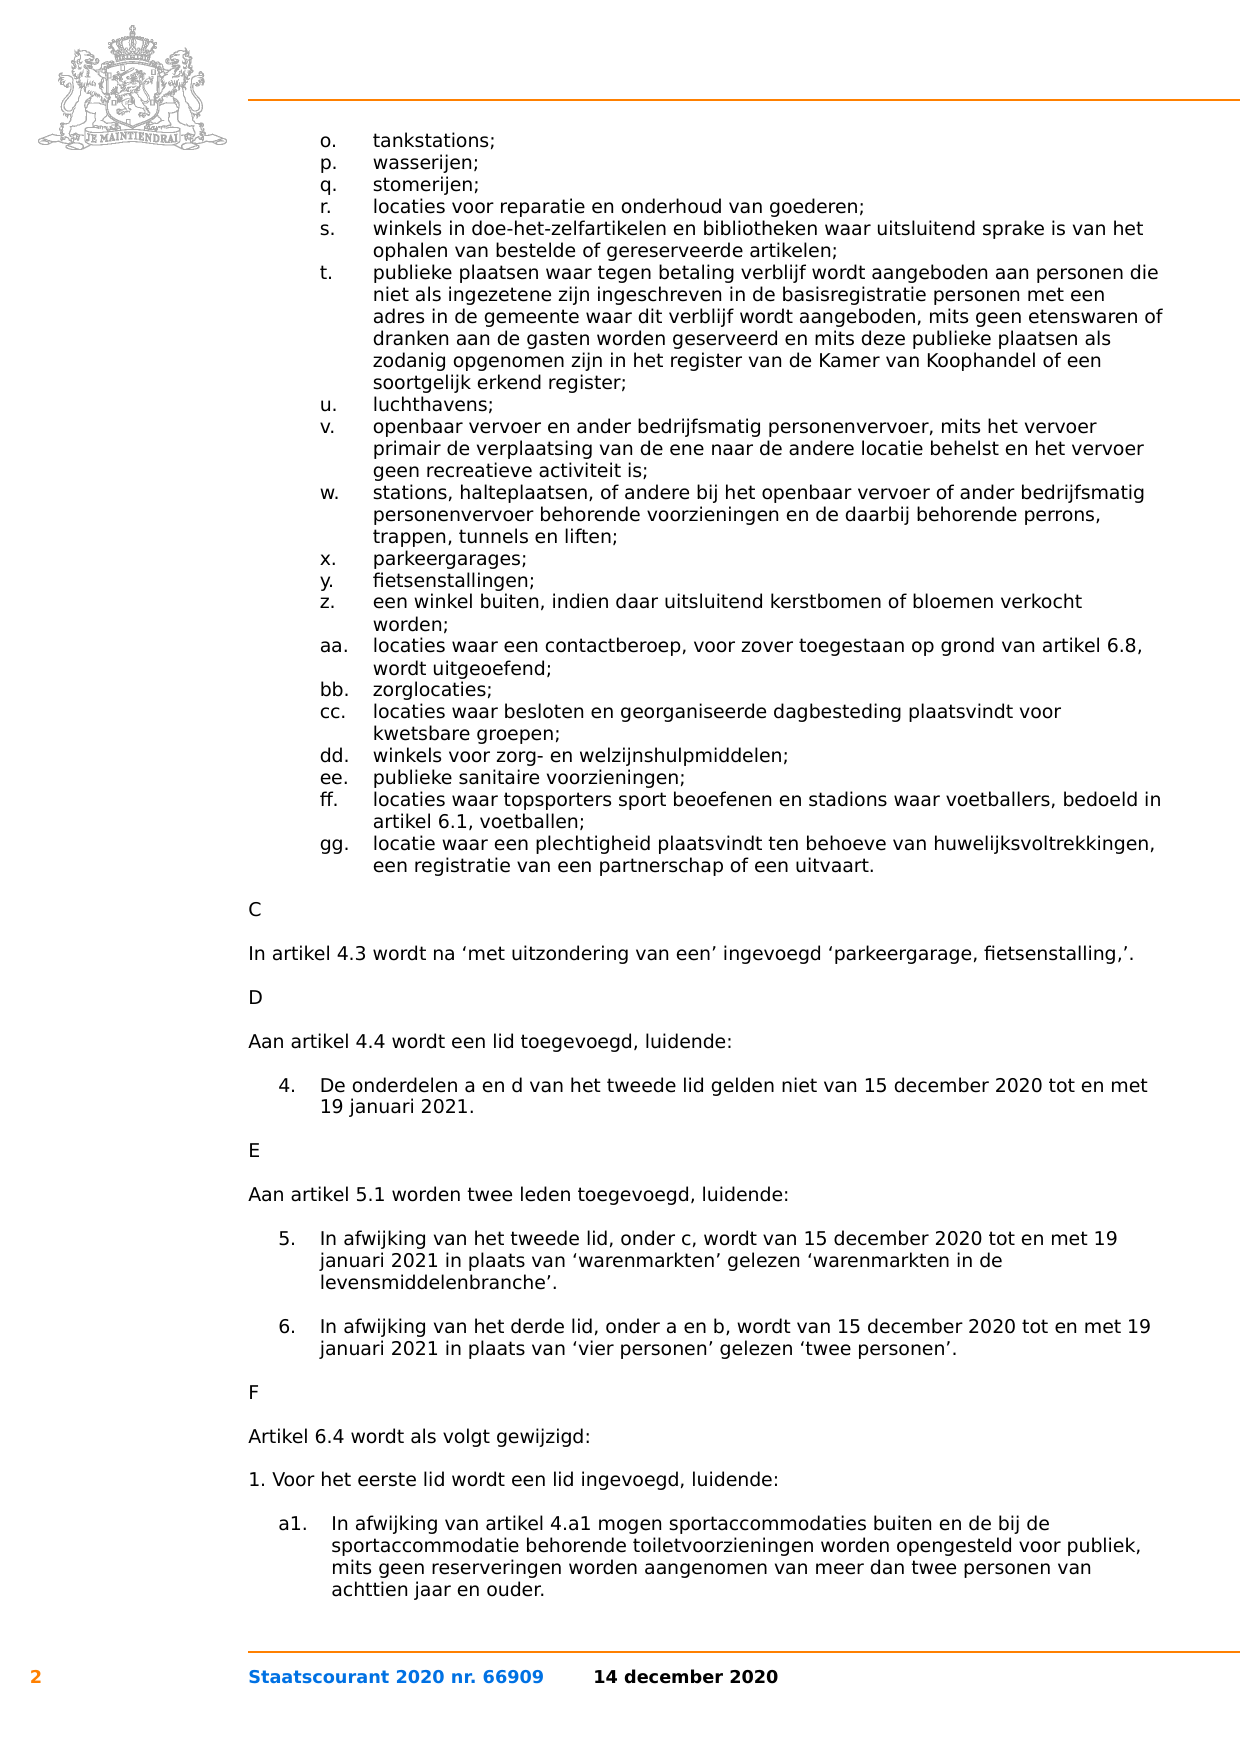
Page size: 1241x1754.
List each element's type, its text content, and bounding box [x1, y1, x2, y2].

text 1. Voor het eerste lid wordt een lid ingevoegd, luidende: [248, 1469, 1163, 1491]
text t. publieke plaatsen waar tegen betaling verblijf wordt aangeboden aan personen die niet als ingezetene zijn ingeschreven in de basisregistratie personen met een adres in de gemeente waar dit verblijf wordt aangeboden, mits geen etenswaren of dranken aan de gasten worden geserveerd en mits deze publieke plaatsen als zodanig opgenomen zijn in het register van de Kamer van Koophandel of een soortgelijk erkend register; [319, 262, 1163, 394]
text gg. locatie waar een plechtigheid plaatsvindt ten behoeve van huwelijksvoltrekkingen, een registratie van een partnerschap of een uitvaart. [319, 833, 1163, 877]
text dd. winkels voor zorg- en welzijnshulpmiddelen; [319, 745, 1163, 767]
text 4. De onderdelen a en d van het tweede lid gelden niet van 15 december 2020 tot en met 19 januari 2021. [278, 1074, 1163, 1118]
text Aan artikel 4.4 wordt een lid toegevoegd, luidende: [248, 1031, 1163, 1053]
text o. tankstations; [319, 130, 1163, 152]
text cc. locaties waar besloten en georganiseerde dagbesteding plaatsvindt voor kwetsbare groepen; [319, 701, 1163, 745]
text In artikel 4.3 wordt na ‘met uitzondering van een’ ingevoegd ‘parkeergarage, fietsenstalling,’. [248, 943, 1163, 965]
text w. stations, halteplaatsen, of andere bij het openbaar vervoer of ander bedrijfsmatig personenvervoer behorende voorzieningen en de daarbij behorende perrons, trappen, tunnels en liften; [319, 482, 1163, 547]
text F [248, 1382, 1163, 1404]
text a1. In afwijking van artikel 4.a1 mogen sportaccommodaties buiten en de bij de sportaccommodatie behorende toiletvoorzieningen worden opengesteld voor publiek, mits geen reserveringen worden aangenomen van meer dan twee personen van achttien jaar en ouder. [278, 1513, 1163, 1601]
text bb. zorglocaties; [319, 679, 1163, 701]
text 5. In afwijking van het tweede lid, onder c, wordt van 15 december 2020 tot en met 19 januari 2021 in plaats van ‘warenmarkten’ gelezen ‘warenmarkten in de levensmiddelenbranche’. [278, 1228, 1163, 1294]
text s. winkels in doe-het-zelfartikelen en bibliotheken waar uitsluitend sprake is van het ophalen van bestelde of gereserveerde artikelen; [319, 218, 1163, 262]
text y. fietsenstallingen; [319, 569, 1163, 591]
text 6. In afwijking van het derde lid, onder a en b, wordt van 15 december 2020 tot en met 19 januari 2021 in plaats van ‘vier personen’ gelezen ‘twee personen’. [278, 1316, 1163, 1360]
text C [248, 899, 1163, 921]
text v. openbaar vervoer en ander bedrijfsmatig personenvervoer, mits het vervoer primair de verplaatsing van de ene naar de andere locatie behelst en het vervoer geen recreatieve activiteit is; [319, 416, 1163, 482]
text q. stomerijen; [319, 174, 1163, 196]
text Artikel 6.4 wordt als volgt gewijzigd: [248, 1426, 1163, 1447]
text u. luchthavens; [319, 394, 1163, 416]
text x. parkeergarages; [319, 547, 1163, 569]
text D [248, 987, 1163, 1009]
text aa. locaties waar een contactberoep, voor zover toegestaan op grond van artikel 6.8, wordt uitgeoefend; [319, 635, 1163, 679]
text Aan artikel 5.1 worden twee leden toegevoegd, luidende: [248, 1184, 1163, 1206]
text ee. publieke sanitaire voorzieningen; [319, 767, 1163, 789]
picture [38, 25, 227, 150]
text r. locaties voor reparatie en onderhoud van goederen; [319, 196, 1163, 218]
text z. een winkel buiten, indien daar uitsluitend kerstbomen of bloemen verkocht worden; [319, 591, 1163, 635]
text ff. locaties waar topsporters sport beoefenen en stadions waar voetballers, bedoeld in artikel 6.1, voetballen; [319, 789, 1163, 833]
text E [248, 1140, 1163, 1162]
text p. wasserijen; [319, 152, 1163, 174]
